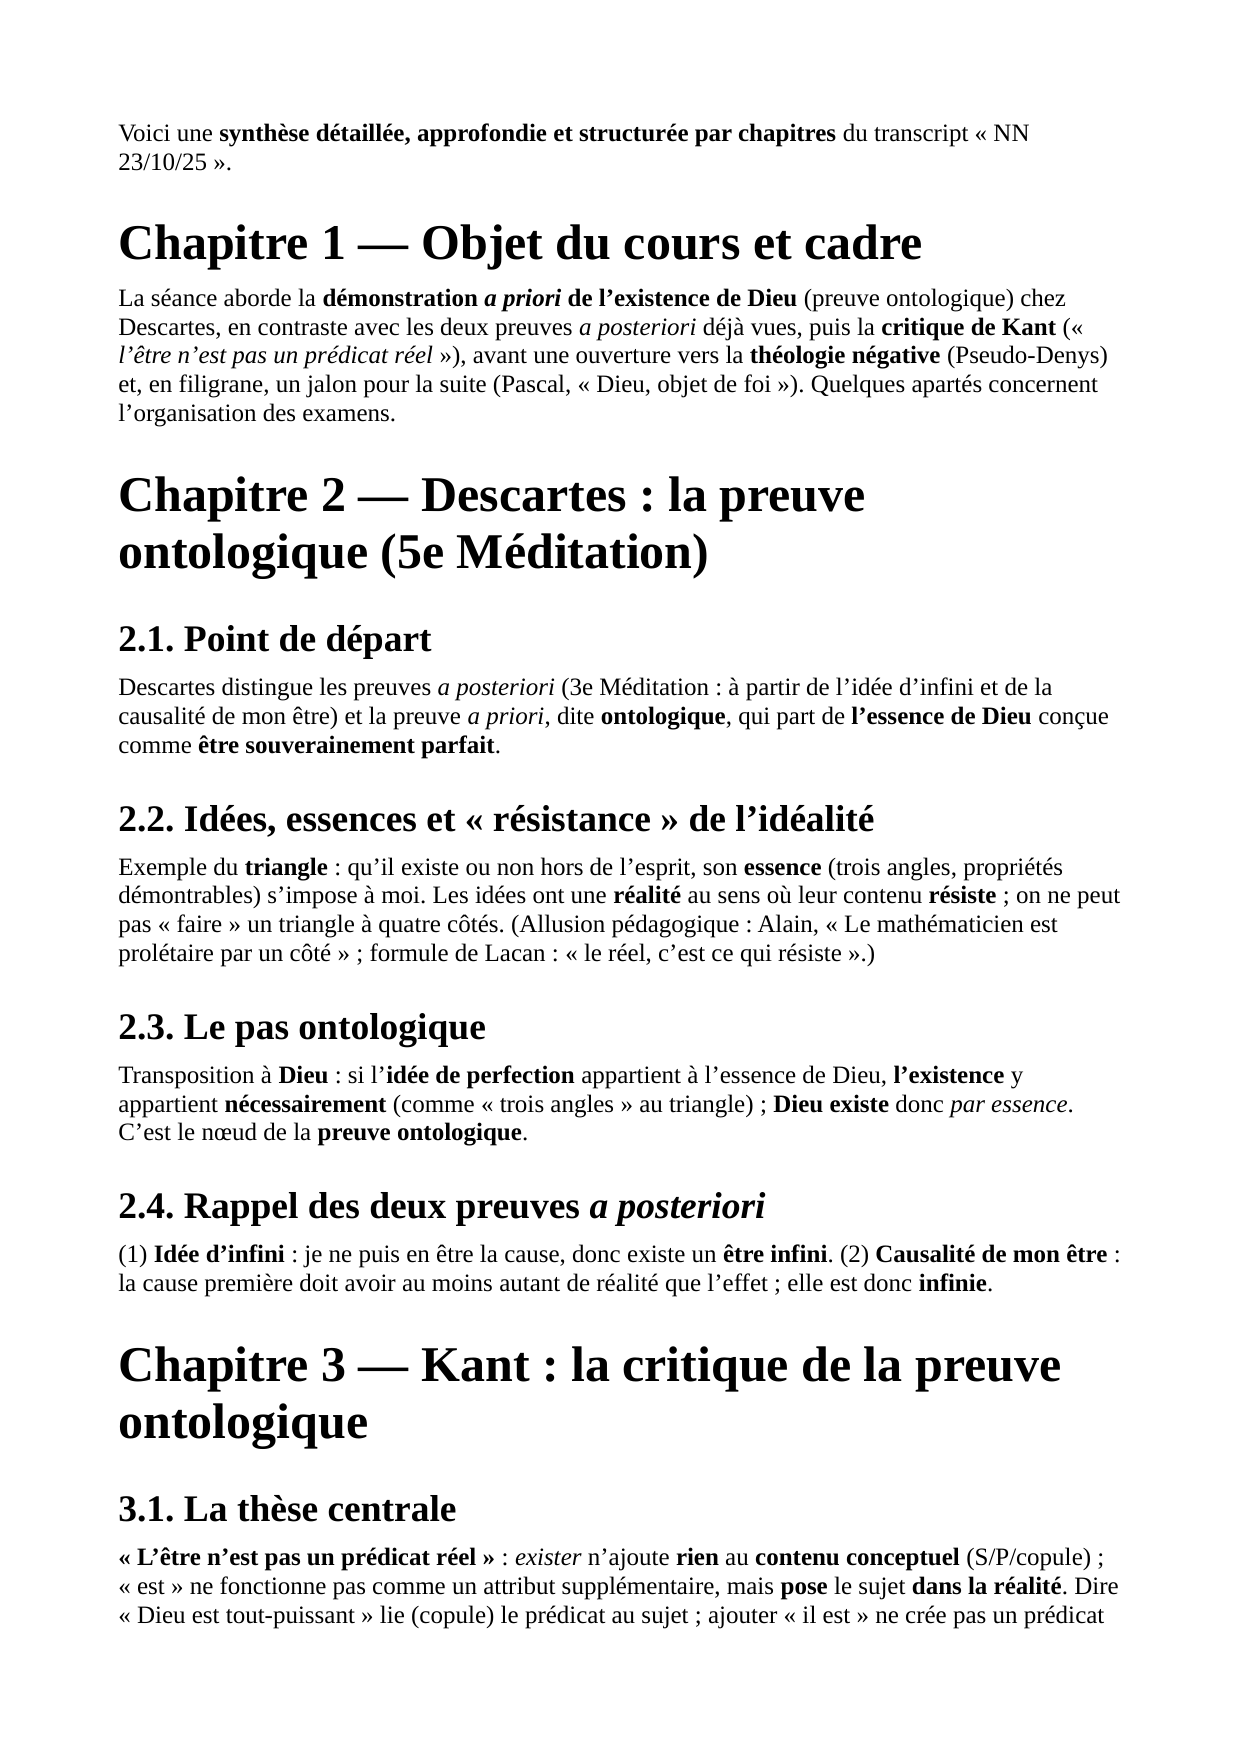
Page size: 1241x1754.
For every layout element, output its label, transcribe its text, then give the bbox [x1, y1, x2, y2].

subtitle 2.4. Rappel des deux preuves a posteriori [118, 1184, 1122, 1227]
text « L’être n’est pas un prédicat réel » : exister n’ajoute rien au contenu conceptuel (S/P/copule) ; « est » ne fonctionne pas comme un attribut supplémentaire, mais pose le sujet dans la réalité. Dire « Dieu est tout-puissant » lie (copule) le prédicat au sujet ; ajouter « il est » ne crée pas un prédicat [118, 1542, 1122, 1629]
subtitle Chapitre 3 — Kant : la critique de la preuve ontologique [118, 1334, 1122, 1449]
subtitle 2.1. Point de départ [118, 617, 1122, 660]
subtitle 2.3. Le pas ontologique [118, 1004, 1122, 1047]
text Transposition à Dieu : si l’idée de perfection appartient à l’essence de Dieu, l’existence y appartient nécessairement (comme « trois angles » au triangle) ; Dieu existe donc par essence. C’est le nœud de la preuve ontologique. [118, 1060, 1122, 1146]
subtitle Chapitre 1 — Objet du cours et cadre [118, 213, 1122, 271]
text Exemple du triangle : qu’il existe ou non hors de l’esprit, son essence (trois angles, propriétés démontrables) s’impose à moi. Les idées ont une réalité au sens où leur contenu résiste ; on ne peut pas « faire » un triangle à quatre côtés. (Allusion pédagogique : Alain, « Le mathématicien est prolétaire par un côté » ; formule de Lacan : « le réel, c’est ce qui résiste ».) [118, 852, 1122, 967]
subtitle Chapitre 2 — Descartes : la preuve ontologique (5e Méditation) [118, 464, 1122, 579]
text La séance aborde la démonstration a priori de l’existence de Dieu (preuve ontologique) chez Descartes, en contraste avec les deux preuves a posteriori déjà vues, puis la critique de Kant (« l’être n’est pas un prédicat réel »), avant une ouverture vers la théologie négative (Pseudo-Denys) et, en filigrane, un jalon pour la suite (Pascal, « Dieu, objet de foi »). Quelques apartés concernent l’organisation des examens. [118, 283, 1122, 427]
subtitle 2.2. Idées, essences et « résistance » de l’idéalité [118, 796, 1122, 839]
text (1) Idée d’infini : je ne puis en être la cause, donc existe un être infini. (2) Causalité de mon être : la cause première doit avoir au moins autant de réalité que l’effet ; elle est donc infinie. [118, 1239, 1122, 1297]
text Voici une synthèse détaillée, approfondie et structurée par chapitres du transcript « NN 23/10/25 ». [118, 118, 1122, 176]
subtitle 3.1. La thèse centrale [118, 1487, 1122, 1530]
text Descartes distingue les preuves a posteriori (3e Méditation : à partir de l’idée d’infini et de la causalité de mon être) et la preuve a priori, dite ontologique, qui part de l’essence de Dieu conçue comme être souverainement parfait. [118, 672, 1122, 759]
